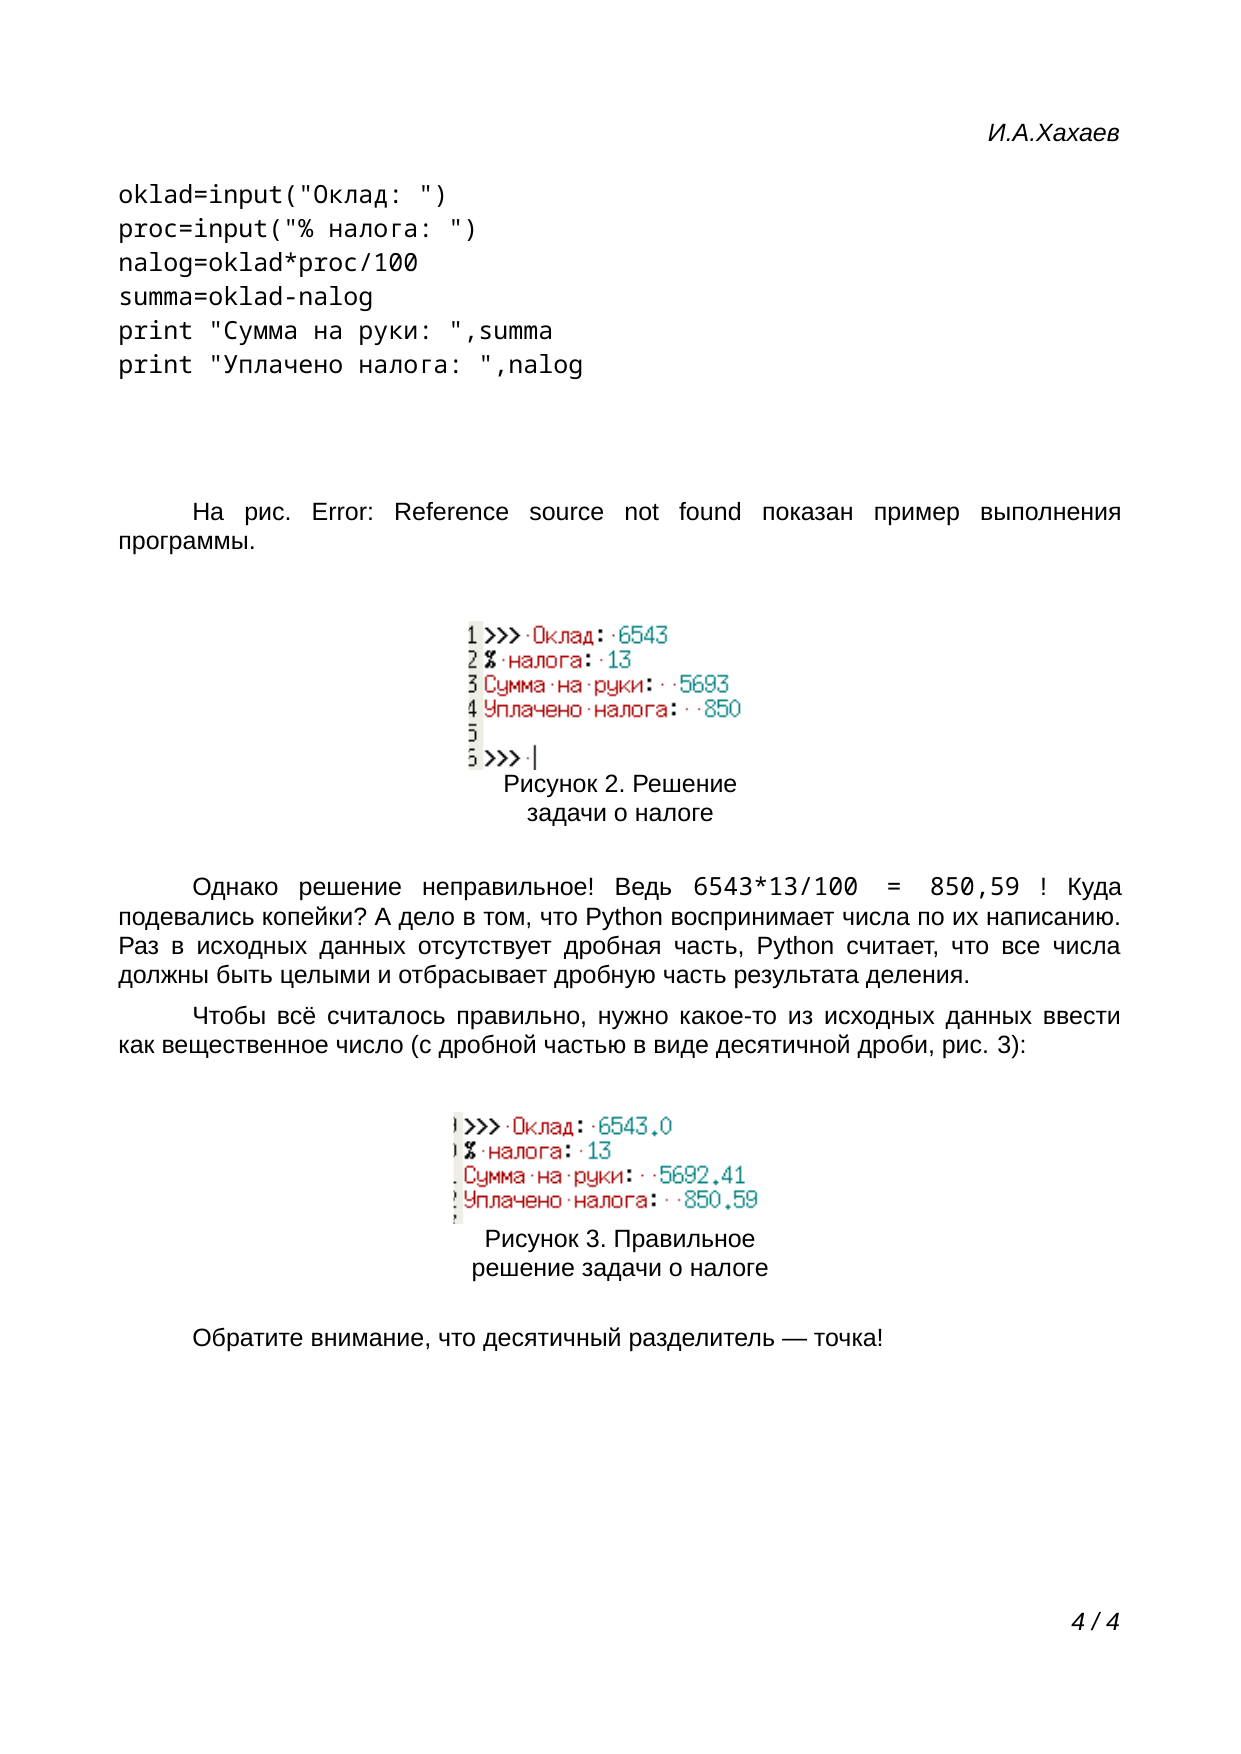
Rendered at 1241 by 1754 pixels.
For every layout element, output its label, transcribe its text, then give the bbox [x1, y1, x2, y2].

text Обратите внимание, что десятичный разделитель — точка! [118, 1323, 1122, 1351]
list print "Сумма на руки: ",summa [118, 313, 1122, 347]
picture [453, 1112, 787, 1224]
text Однако решение неправильное! Ведь 6543*13/100 = 850,59 ! Куда подевались копейки? А дело в том, что Python воспринимает числа по их написанию. Раз в исходных данных отсутствует дробная часть, Python считает, что все числа должны быть целыми и отбрасывает дробную часть результата деления. [118, 868, 1122, 988]
text Рисунок 2. Решение задачи о налоге [468, 770, 772, 827]
text Чтобы всё считалось правильно, нужно какое-то из исходных данных ввести как вещественное число (с дробной частью в виде десятичной дроби, рис. 3): [118, 1001, 1122, 1058]
text На рис. показан пример выполнения программы. [118, 497, 1122, 555]
list print "Уплачено налога: ",nalog [118, 347, 1122, 381]
list nalog=oklad*proc/100 [118, 244, 1122, 278]
picture [468, 621, 772, 770]
list oklad=input("Оклад: ") [118, 176, 1122, 210]
list proc=input("% налога: ") [118, 210, 1122, 244]
text Рисунок 3. Правильное решение задачи о налоге [453, 1224, 787, 1281]
list summa=oklad-nalog [118, 278, 1122, 313]
